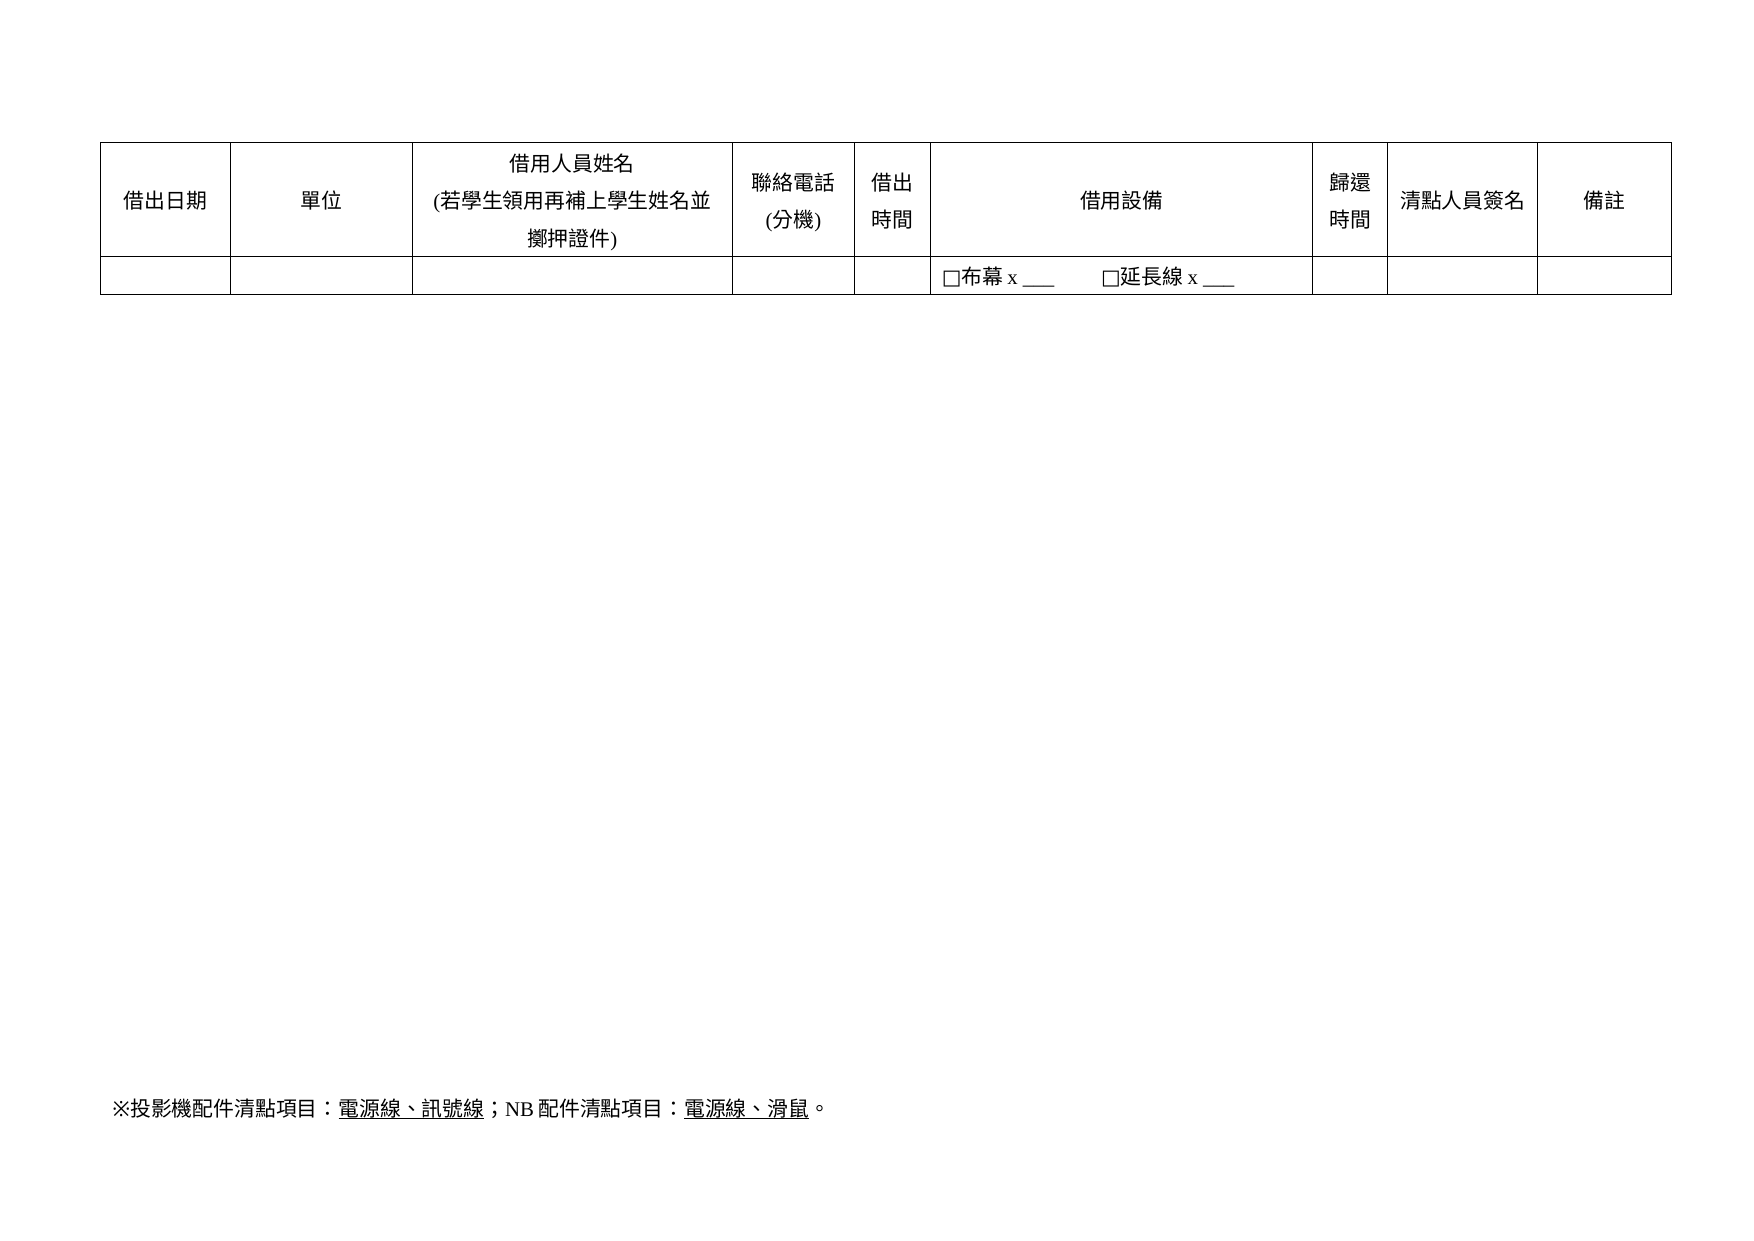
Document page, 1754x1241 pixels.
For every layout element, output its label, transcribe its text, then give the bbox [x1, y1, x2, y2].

table_cell 歸還 時間 [1313, 143, 1387, 256]
table_cell 聯絡電話 (分機) [733, 143, 854, 256]
table_cell [1538, 257, 1671, 294]
table_cell [733, 257, 854, 294]
table_cell [855, 257, 930, 294]
table_cell 借用設備 [931, 143, 1312, 256]
table_cell 備註 [1538, 143, 1671, 256]
table_cell 借用人員姓名 (若學生領用再補上學生姓名並擲押證件) [413, 143, 732, 256]
table_cell [1313, 257, 1387, 294]
table_cell □布幕x ___ □延長線x ___ [931, 257, 1312, 294]
table_cell 單位 [231, 143, 412, 256]
table_header [101, 105, 1671, 142]
table_cell 清點人員簽名 [1388, 143, 1537, 256]
table_cell 借出 時間 [855, 143, 930, 256]
table_cell [413, 257, 732, 294]
table_cell [1388, 257, 1537, 294]
table_cell [101, 257, 230, 294]
table_cell 借出日期 [101, 143, 230, 256]
table_cell [231, 257, 412, 294]
